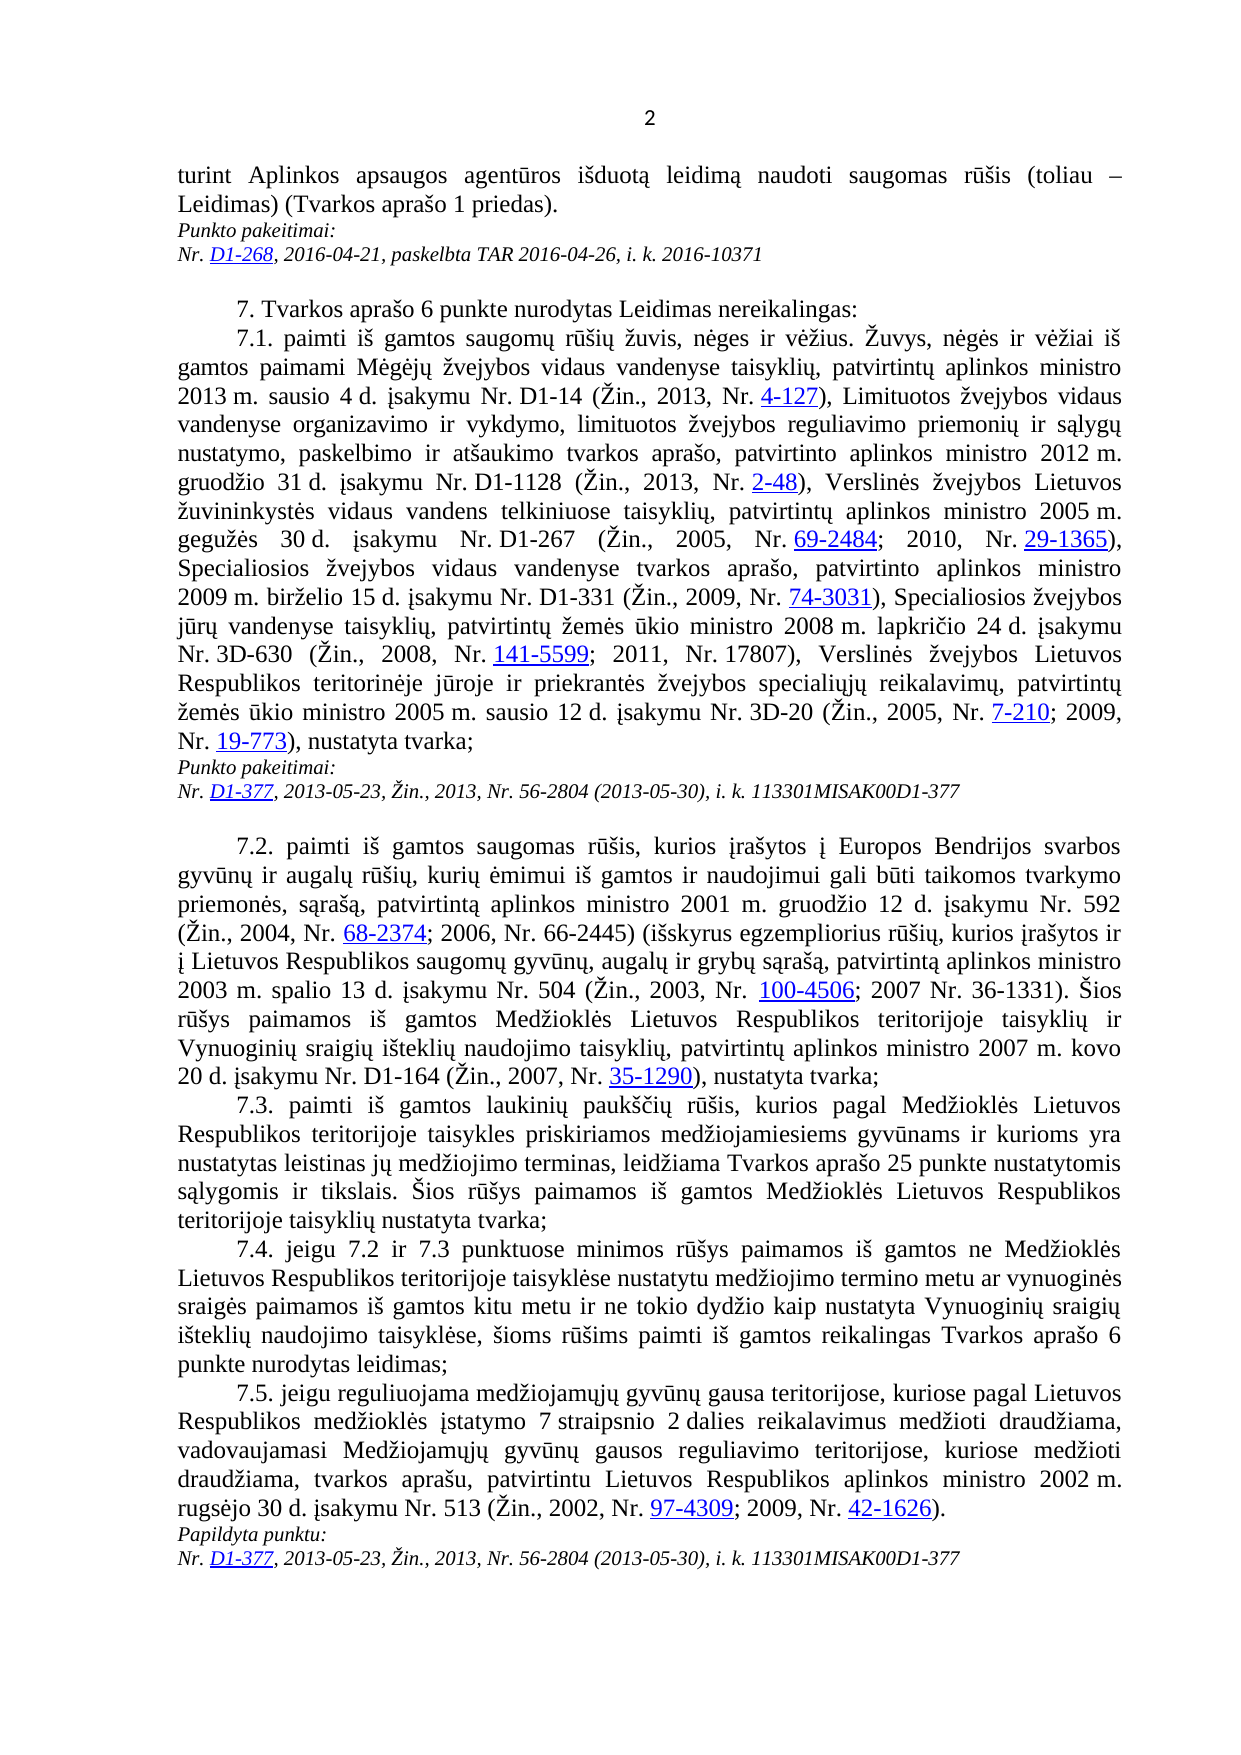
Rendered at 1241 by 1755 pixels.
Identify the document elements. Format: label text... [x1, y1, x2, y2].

text 7.1. paimti iš gamtos saugomų rūšių žuvis, nėges ir vėžius. Žuvys, nėgės ir vėžiai iš gamtos paimami Mėgėjų žvejybos vidaus vandenyse taisyklių, patvirtintų aplinkos ministro 2013 m. sausio 4 d. įsakymu Nr. D1-14 (Žin., 2013, Nr. 4-127), Limituotos žvejybos vidaus vandenyse organizavimo ir vykdymo, limituotos žvejybos reguliavimo priemonių ir sąlygų nustatymo, paskelbimo ir atšaukimo tvarkos aprašo, patvirtinto aplinkos ministro 2012 m. gruodžio 31 d. įsakymu Nr. D1-1128 (Žin., 2013, Nr. 2-48), Verslinės žvejybos Lietuvos žuvininkystės vidaus vandens telkiniuose taisyklių, patvirtintų aplinkos ministro 2005 m. gegužės 30 d. įsakymu Nr. D1-267 (Žin., 2005, Nr. 69-2484; 2010, Nr. 29-1365), Specialiosios žvejybos vidaus vandenyse tvarkos aprašo, patvirtinto aplinkos ministro 2009 m. birželio 15 d. įsakymu Nr. D1-331 (Žin., 2009, Nr. 74-3031), Specialiosios žvejybos jūrų vandenyse taisyklių, patvirtintų žemės ūkio ministro 2008 m. lapkričio 24 d. įsakymu Nr. 3D-630 (Žin., 2008, Nr. 141-5599; 2011, Nr. 17807), Verslinės žvejybos Lietuvos Respublikos teritorinėje jūroje ir priekrantės žvejybos specialiųjų reikalavimų, patvirtintų žemės ūkio ministro 2005 m. sausio 12 d. įsakymu Nr. 3D-20 (Žin., 2005, Nr. 7-210; 2009, Nr. 19-773), nustatyta tvarka; [177, 323, 1122, 754]
text 7.3. paimti iš gamtos laukinių paukščių rūšis, kurios pagal Medžioklės Lietuvos Respublikos teritorijoje taisykles priskiriamos medžiojamiesiems gyvūnams ir kurioms yra nustatytas leistinas jų medžiojimo terminas, leidžiama Tvarkos aprašo 25 punkte nustatytomis sąlygomis ir tikslais. Šios rūšys paimamos iš gamtos Medžioklės Lietuvos Respublikos teritorijoje taisyklių nustatyta tvarka; [177, 1090, 1122, 1234]
text Papildyta punktu: [177, 1521, 1122, 1546]
text Nr. D1-268, 2016-04-21, paskelbta TAR 2016-04-26, i. k. 2016-10371 [177, 242, 1122, 266]
text turint Aplinkos apsaugos agentūros išduotą leidimą naudoti saugomas rūšis (toliau ‒ Leidimas) (Tvarkos aprašo 1 priedas). [177, 160, 1122, 218]
text Punkto pakeitimai: [177, 754, 1122, 779]
text Nr. D1-377, 2013-05-23, Žin., 2013, Nr. 56-2804 (2013-05-30), i. k. 113301MISAK00D1-377 [177, 779, 1122, 803]
text 7.5. jeigu reguliuojama medžiojamųjų gyvūnų gausa teritorijose, kuriose pagal Lietuvos Respublikos medžioklės įstatymo 7 straipsnio 2 dalies reikalavimus medžioti draudžiama, vadovaujamasi Medžiojamųjų gyvūnų gausos reguliavimo teritorijose, kuriose medžioti draudžiama, tvarkos aprašu, patvirtintu Lietuvos Respublikos aplinkos ministro 2002 m. rugsėjo 30 d. įsakymu Nr. 513 (Žin., 2002, Nr. 97-4309; 2009, Nr. 42-1626). [177, 1378, 1122, 1521]
text 7.2. paimti iš gamtos saugomas rūšis, kurios įrašytos į Europos Bendrijos svarbos gyvūnų ir augalų rūšių, kurių ėmimui iš gamtos ir naudojimui gali būti taikomos tvarkymo priemonės, sąrašą, patvirtintą aplinkos ministro 2001 m. gruodžio 12 d. įsakymu Nr. 592 (Žin., 2004, Nr. 68-2374; 2006, Nr. 66-2445) (išskyrus egzempliorius rūšių, kurios įrašytos ir į Lietuvos Respublikos saugomų gyvūnų, augalų ir grybų sąrašą, patvirtintą aplinkos ministro 2003 m. spalio 13 d. įsakymu Nr. 504 (Žin., 2003, Nr. 100-4506; 2007 Nr. 36-1331). Šios rūšys paimamos iš gamtos Medžioklės Lietuvos Respublikos teritorijoje taisyklių ir Vynuoginių sraigių išteklių naudojimo taisyklių, patvirtintų aplinkos ministro 2007 m. kovo 20 d. įsakymu Nr. D1-164 (Žin., 2007, Nr. 35-1290), nustatyta tvarka; [177, 831, 1122, 1090]
text Punkto pakeitimai: [177, 218, 1122, 242]
text Nr. D1-377, 2013-05-23, Žin., 2013, Nr. 56-2804 (2013-05-30), i. k. 113301MISAK00D1-377 [177, 1546, 1122, 1569]
text 7.4. jeigu 7.2 ir 7.3 punktuose minimos rūšys paimamos iš gamtos ne Medžioklės Lietuvos Respublikos teritorijoje taisyklėse nustatytu medžiojimo termino metu ar vynuoginės sraigės paimamos iš gamtos kitu metu ir ne tokio dydžio kaip nustatyta Vynuoginių sraigių išteklių naudojimo taisyklėse, šioms rūšims paimti iš gamtos reikalingas Tvarkos aprašo 6 punkte nurodytas leidimas; [177, 1234, 1122, 1378]
text 7. Tvarkos aprašo 6 punkte nurodytas Leidimas nereikalingas: [177, 294, 1122, 323]
